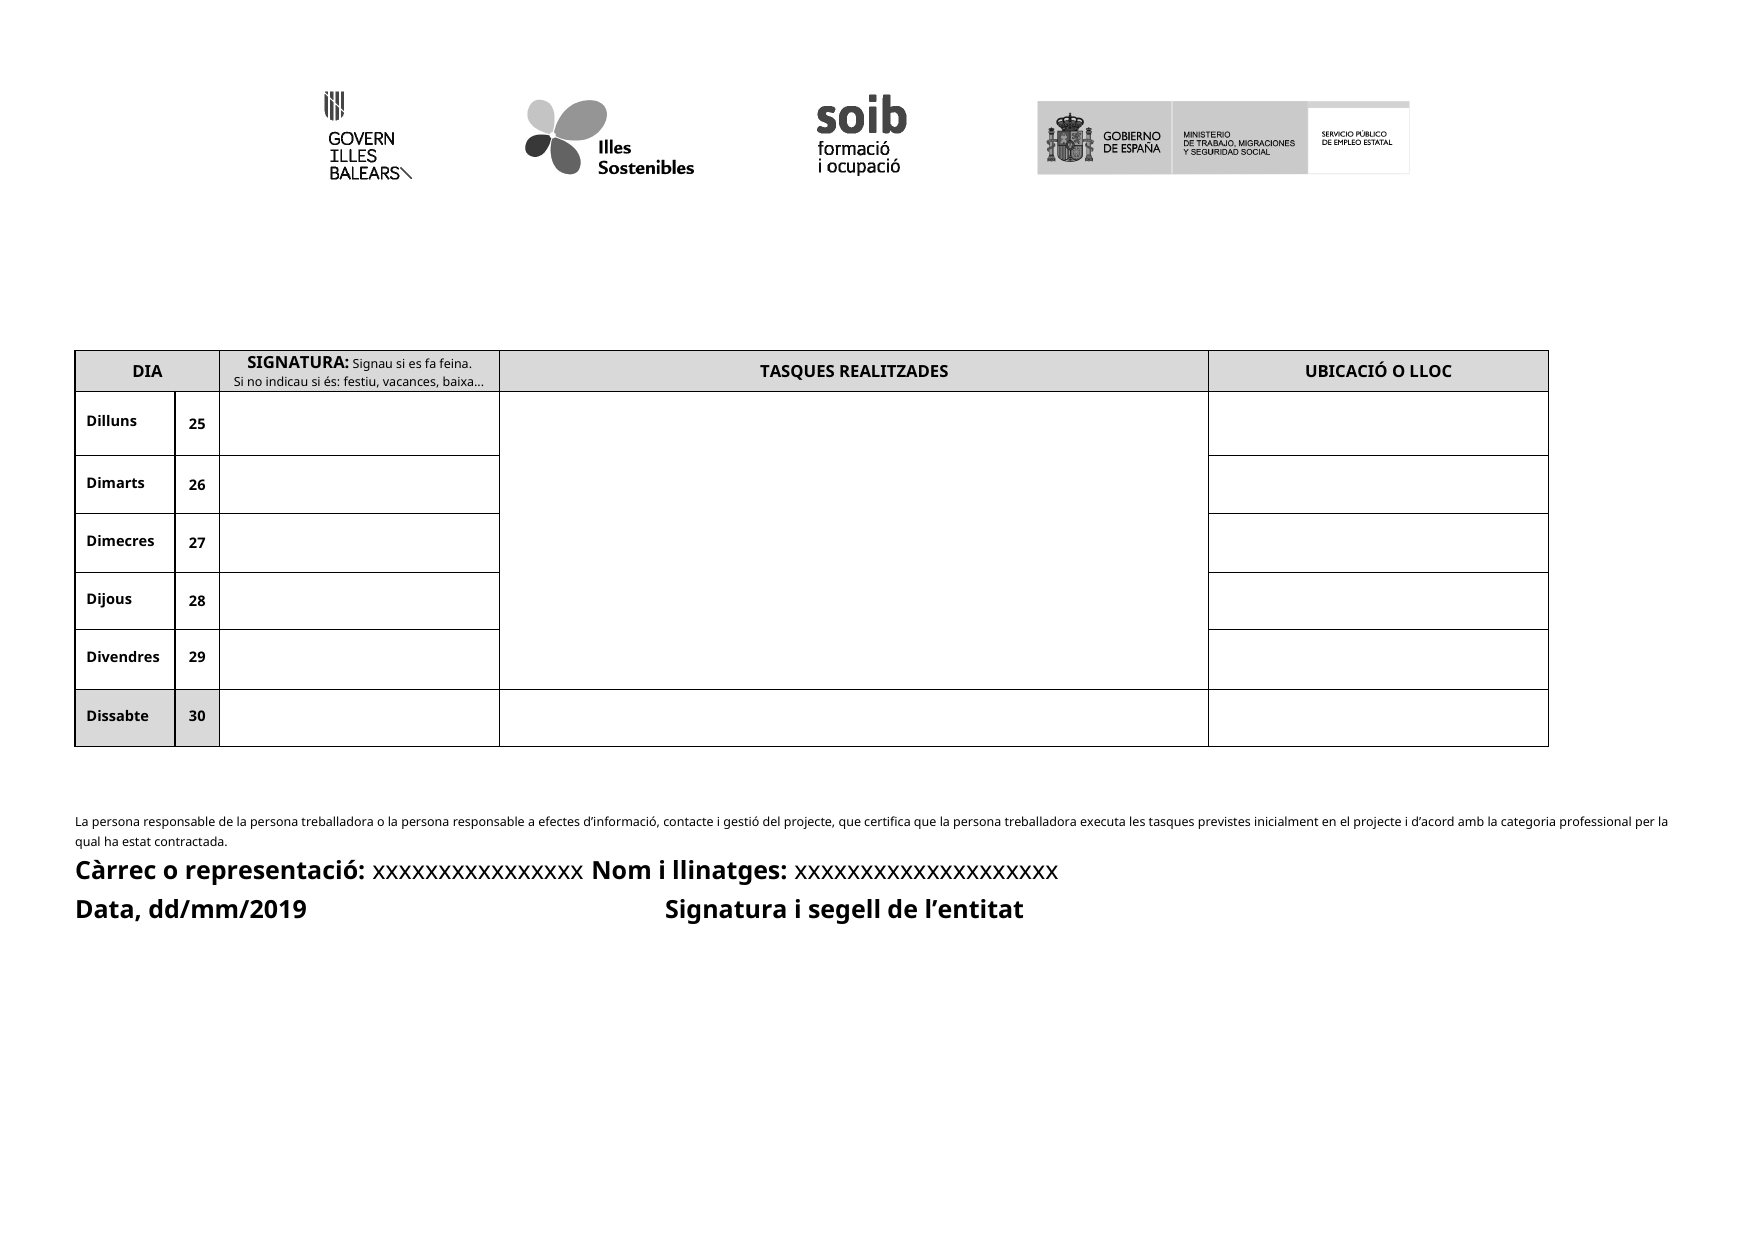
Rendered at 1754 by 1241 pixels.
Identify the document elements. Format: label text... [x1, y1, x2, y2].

table_cell Dimarts [76, 456, 174, 513]
table_cell [500, 629, 1208, 688]
table_cell [220, 514, 499, 572]
table_cell 30 [176, 690, 219, 746]
text La persona responsable de la persona treballadora o la persona responsable a efectes d’informació, contacte i gestió del projecte, que certifica que la persona treballadora executa les tasques previstes inicialment en el projecte i d’acord amb la categoria professional per la qual ha estat contractada. [75, 813, 1679, 850]
table_cell Dijous [76, 573, 174, 629]
table_header SIGNATURA: Signau si es fa feina. Si no indicau si és: festiu, vacances, baixa... [220, 351, 499, 391]
table_cell Dimecres [76, 514, 174, 572]
table_cell [1209, 392, 1548, 455]
table_cell 26 [176, 456, 219, 513]
table_cell [1209, 573, 1548, 629]
table_cell [220, 392, 499, 455]
table_cell [220, 630, 499, 688]
table_cell 27 [176, 514, 219, 572]
table_cell Dilluns [76, 392, 174, 455]
table_cell Dissabte [76, 690, 174, 746]
table_header TASQUES REALITZADES [500, 351, 1208, 391]
table_cell [500, 572, 1208, 629]
table_cell 28 [176, 573, 219, 629]
table_cell [500, 455, 1208, 513]
table_cell [220, 456, 499, 513]
table_header UBICACIÓ O LLOC [1209, 351, 1548, 391]
table_cell [1209, 630, 1548, 688]
table_cell 25 [176, 392, 219, 455]
table_cell [500, 513, 1208, 572]
table_cell [220, 690, 499, 746]
table_cell [1209, 514, 1548, 572]
table_cell [1209, 456, 1548, 513]
table_cell [500, 690, 1208, 746]
table_cell [1209, 690, 1548, 746]
table_cell Divendres [76, 630, 174, 688]
text Càrrec o representació: xxxxxxxxxxxxxxxx Nom i llinatges: xxxxxxxxxxxxxxxxxxxx [75, 852, 1679, 886]
text Data, dd/mm/2019 Signatura i segell de l’entitat [75, 892, 1679, 926]
table_header DIA [76, 351, 219, 391]
table_cell [220, 573, 499, 629]
table_cell [500, 392, 1208, 455]
table_cell 29 [176, 630, 219, 688]
